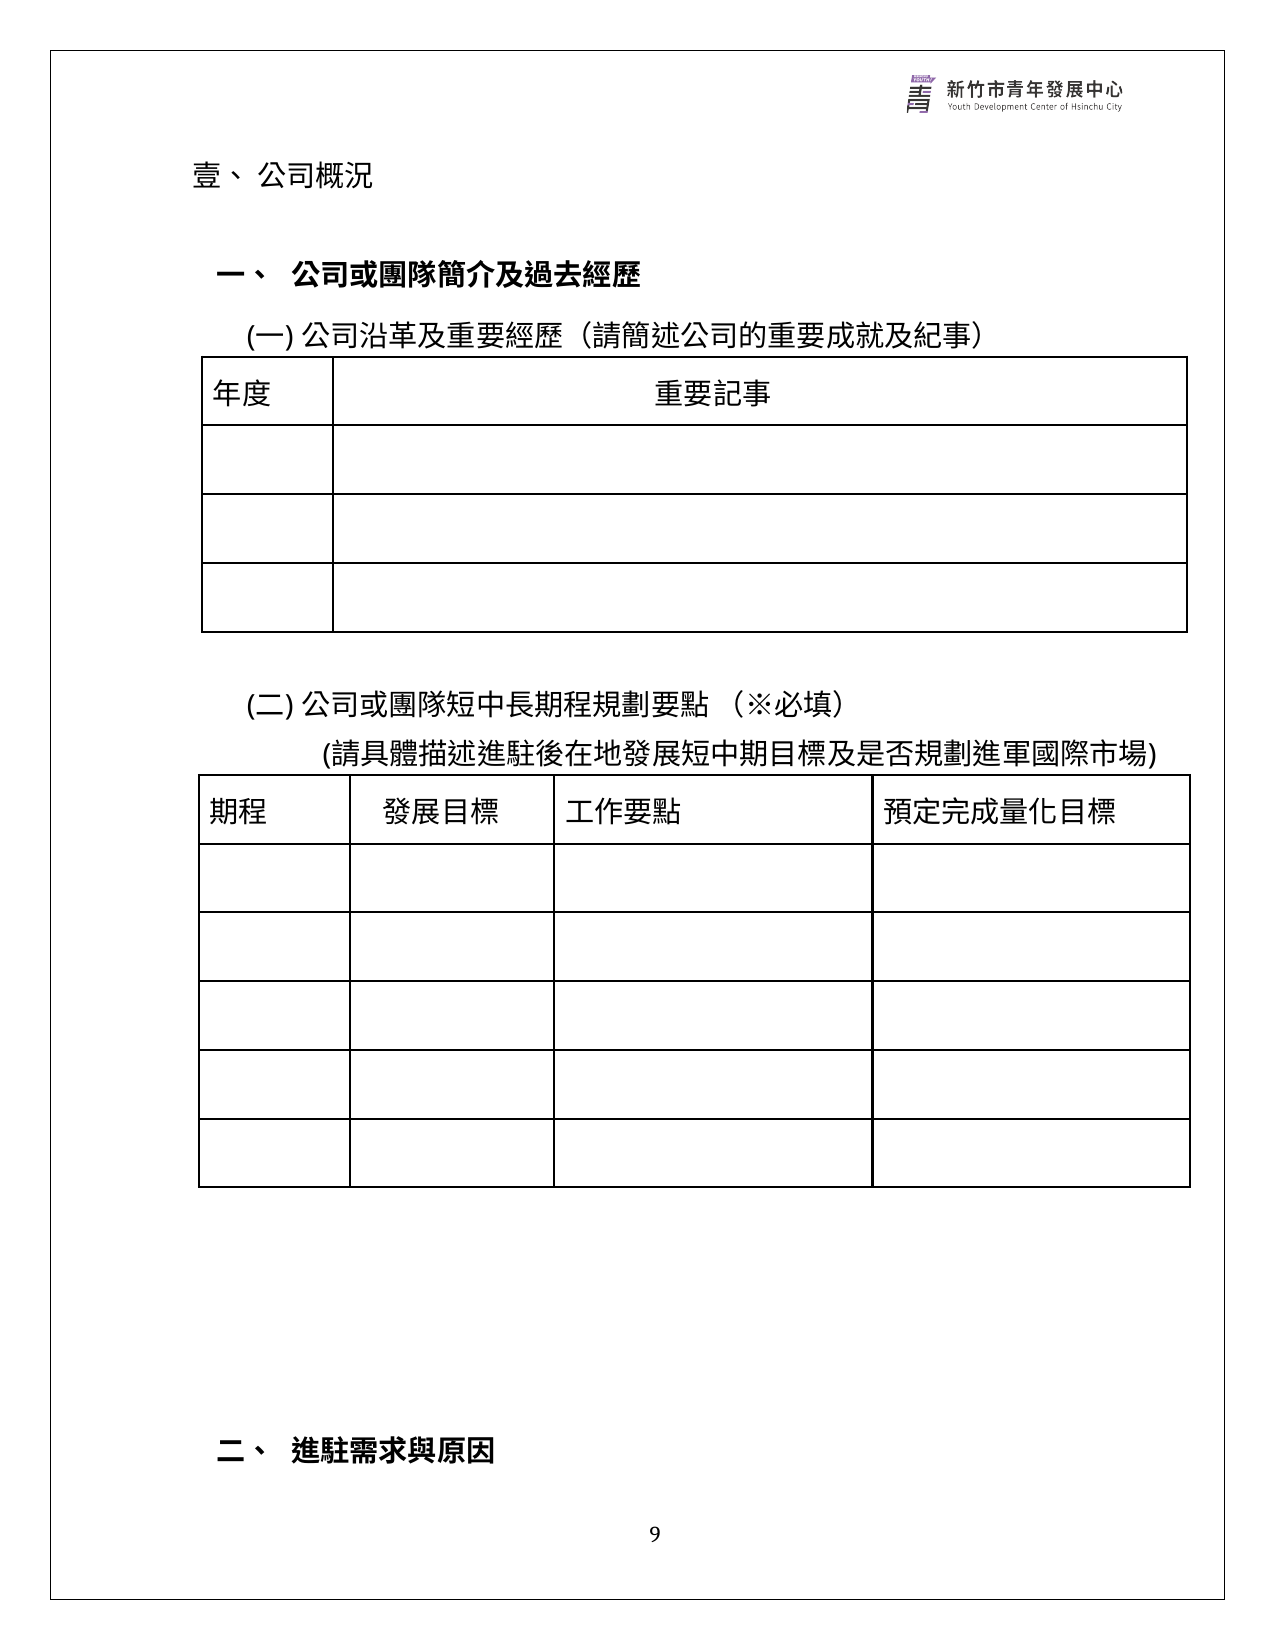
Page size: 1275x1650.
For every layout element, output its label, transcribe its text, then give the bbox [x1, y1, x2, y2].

table_cell [555, 1051, 871, 1117]
table_cell [334, 495, 1186, 562]
picture [906, 75, 1123, 113]
table_cell [555, 845, 871, 911]
table_cell [200, 1051, 349, 1117]
table_header 重要記事 [334, 358, 1186, 424]
table_cell [203, 495, 332, 562]
table_header 年度 [203, 358, 332, 424]
table_cell [200, 845, 349, 911]
table_cell [351, 913, 553, 980]
table_cell [351, 1120, 553, 1186]
table_cell [555, 982, 871, 1049]
table_cell [334, 564, 1186, 631]
table_cell [200, 1120, 349, 1186]
table_cell [351, 845, 553, 911]
text (請具體描述進駐後在地發展短中期目標及是否規劃進軍國際市場) [322, 728, 1177, 774]
list 進駐需求與原因 [216, 1424, 1122, 1470]
table_cell [200, 982, 349, 1049]
table_cell [874, 1120, 1189, 1186]
table_header 發展目標 [351, 776, 553, 842]
table_cell [874, 913, 1189, 980]
table_cell [200, 913, 349, 980]
table_header 工作要點 [555, 776, 871, 842]
list 公司或團隊簡介及過去經歷 [216, 249, 1122, 294]
table_cell [874, 1051, 1189, 1117]
table_cell [203, 564, 332, 631]
table_header 期程 [200, 776, 349, 842]
table_cell [203, 426, 332, 493]
text 壹、 公司概況 [192, 150, 1122, 196]
table_cell [555, 913, 871, 980]
table_cell [874, 982, 1189, 1049]
table_cell [555, 1120, 871, 1186]
table_header 預定完成量化目標 [874, 776, 1189, 842]
text (一) 公司沿革及重要經歷（請簡述公司的重要成就及紀事） [247, 310, 1122, 356]
table_cell [351, 982, 553, 1049]
table_cell [334, 426, 1186, 493]
table_cell [351, 1051, 553, 1117]
table_cell [874, 845, 1189, 911]
text (二) 公司或團隊短中長期程規劃要點 （※必填） [247, 678, 1122, 724]
